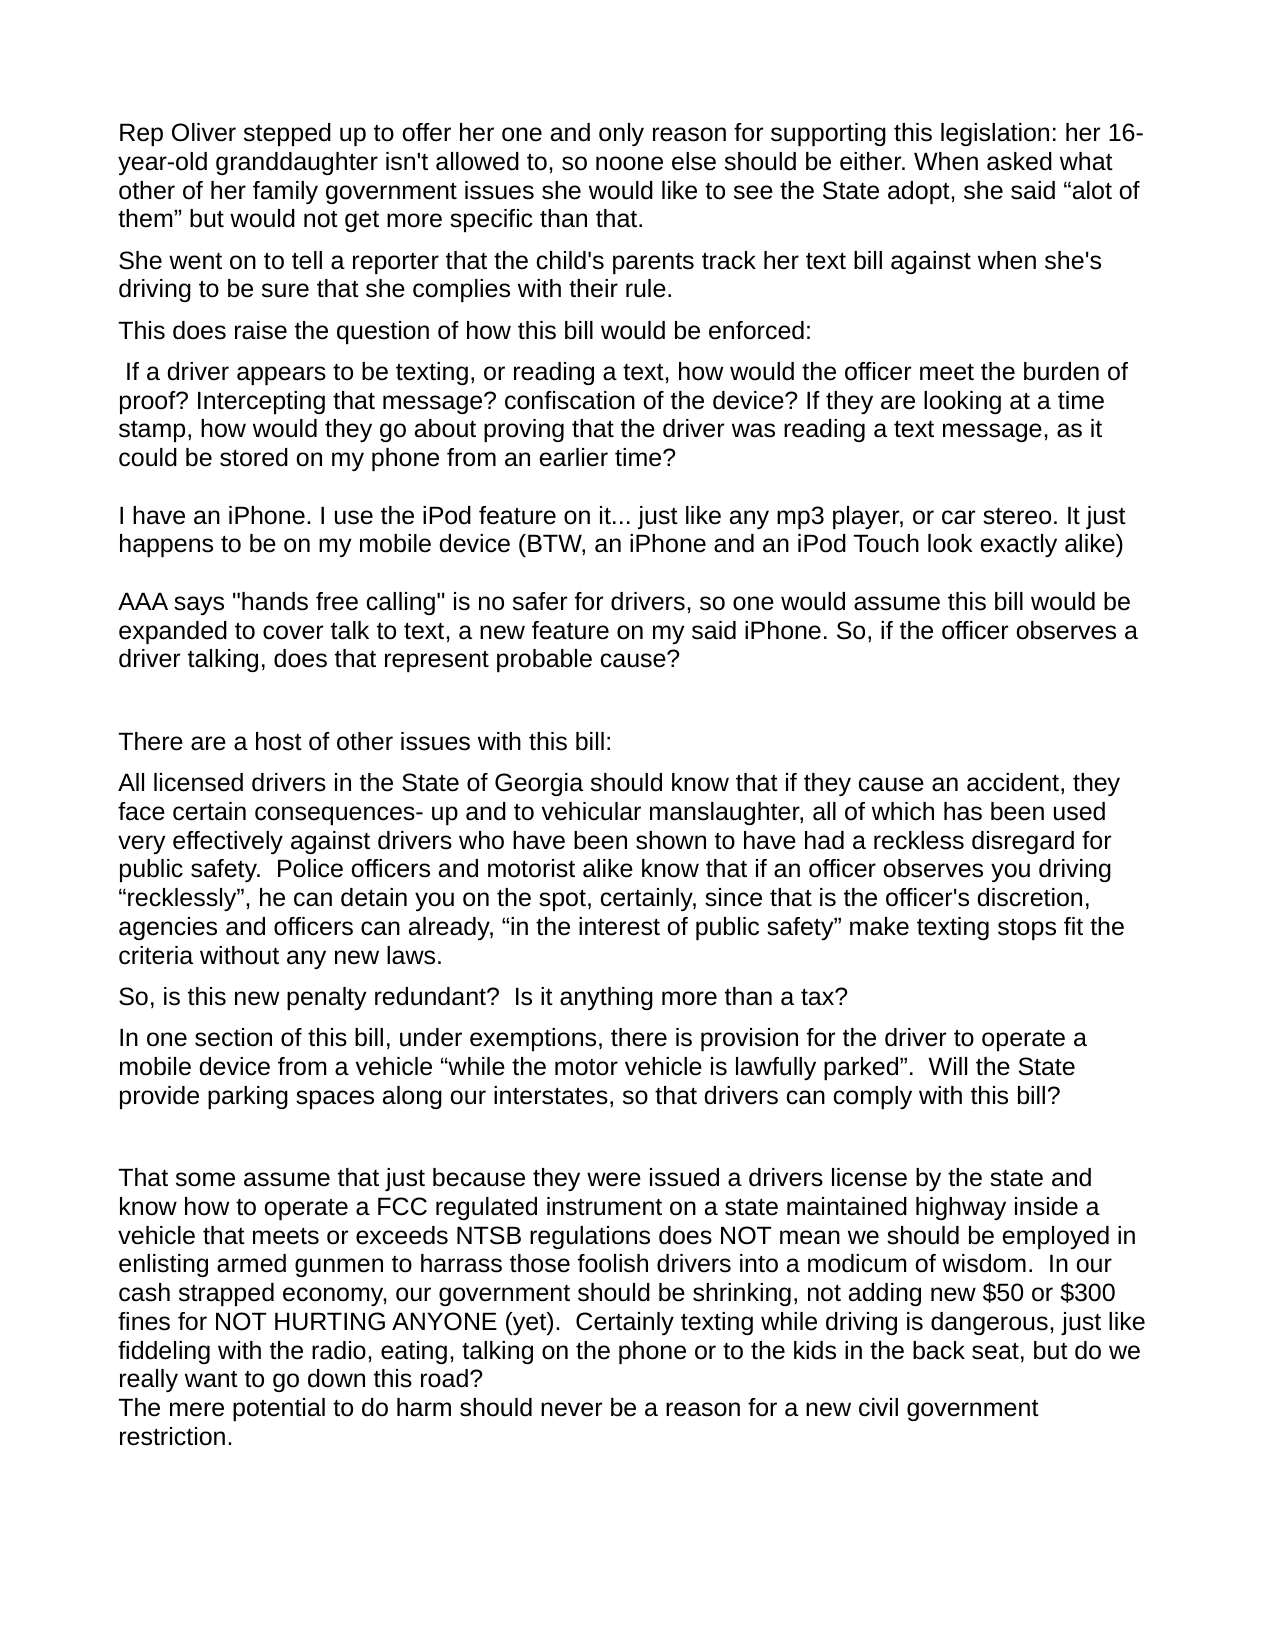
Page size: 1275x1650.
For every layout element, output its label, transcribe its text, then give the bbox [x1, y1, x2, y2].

text That some assume that just because they were issued a drivers license by the state and know how to operate a FCC regulated instrument on a state maintained highway inside a vehicle that meets or exceeds NTSB regulations does NOT mean we should be employed in enlisting armed gunmen to harrass those foolish drivers into a modicum of wisdom. In our cash strapped economy, our government should be shrinking, not adding new $50 or $300 fines for NOT HURTING ANYONE (yet). Certainly texting while driving is dangerous, just like fiddeling with the radio, eating, talking on the phone or to the kids in the back seat, but do we really want to go down this road? [118, 1163, 1157, 1393]
text If a driver appears to be texting, or reading a text, how would the officer meet the burden of proof? Intercepting that message? confiscation of the device? If they are looking at a time stamp, how would they go about proving that the driver was reading a text message, as it could be stored on my phone from an earlier time? I have an iPhone. I use the iPod feature on it... just like any mp3 player, or car stereo. It just happens to be on my mobile device (BTW, an iPhone and an iPod Touch look exactly alike) AAA says "hands free calling" is no safer for drivers, so one would assume this bill would be expanded to cover talk to text, a new feature on my said iPhone. So, if the officer observes a driver talking, does that represent probable cause? [118, 357, 1157, 673]
text The mere potential to do harm should never be a reason for a new civil government restriction. [118, 1393, 1157, 1451]
text She went on to tell a reporter that the child's parents track her text bill against when she's driving to be sure that she complies with their rule. [118, 246, 1157, 303]
text All licensed drivers in the State of Georgia should know that if they cause an accident, they face certain consequences- up and to vehicular manslaughter, all of which has been used very effectively against drivers who have been shown to have had a reckless disregard for public safety. Police officers and motorist alike know that if an officer observes you driving “recklessly”, he can detain you on the spot, certainly, since that is the officer's discretion, agencies and officers can already, “in the interest of public safety” make texting stops fit the criteria without any new laws. [118, 768, 1157, 969]
subtitle Rep Oliver stepped up to offer her one and only reason for supporting this legislation: her 16-year-old granddaughter isn't allowed to, so noone else should be either. When asked what other of her family government issues she would like to see the State adopt, she said “alot of them” but would not get more specific than that. [118, 118, 1157, 233]
text This does raise the question of how this bill would be enforced: [118, 316, 1157, 344]
text So, is this new penalty redundant? Is it anything more than a tax? [118, 982, 1157, 1011]
text There are a host of other issues with this bill: [118, 727, 1157, 756]
text In one section of this bill, under exemptions, there is provision for the driver to operate a mobile device from a vehicle “while the motor vehicle is lawfully parked”. Will the State provide parking spaces along our interstates, so that drivers can comply with this bill? [118, 1023, 1157, 1109]
